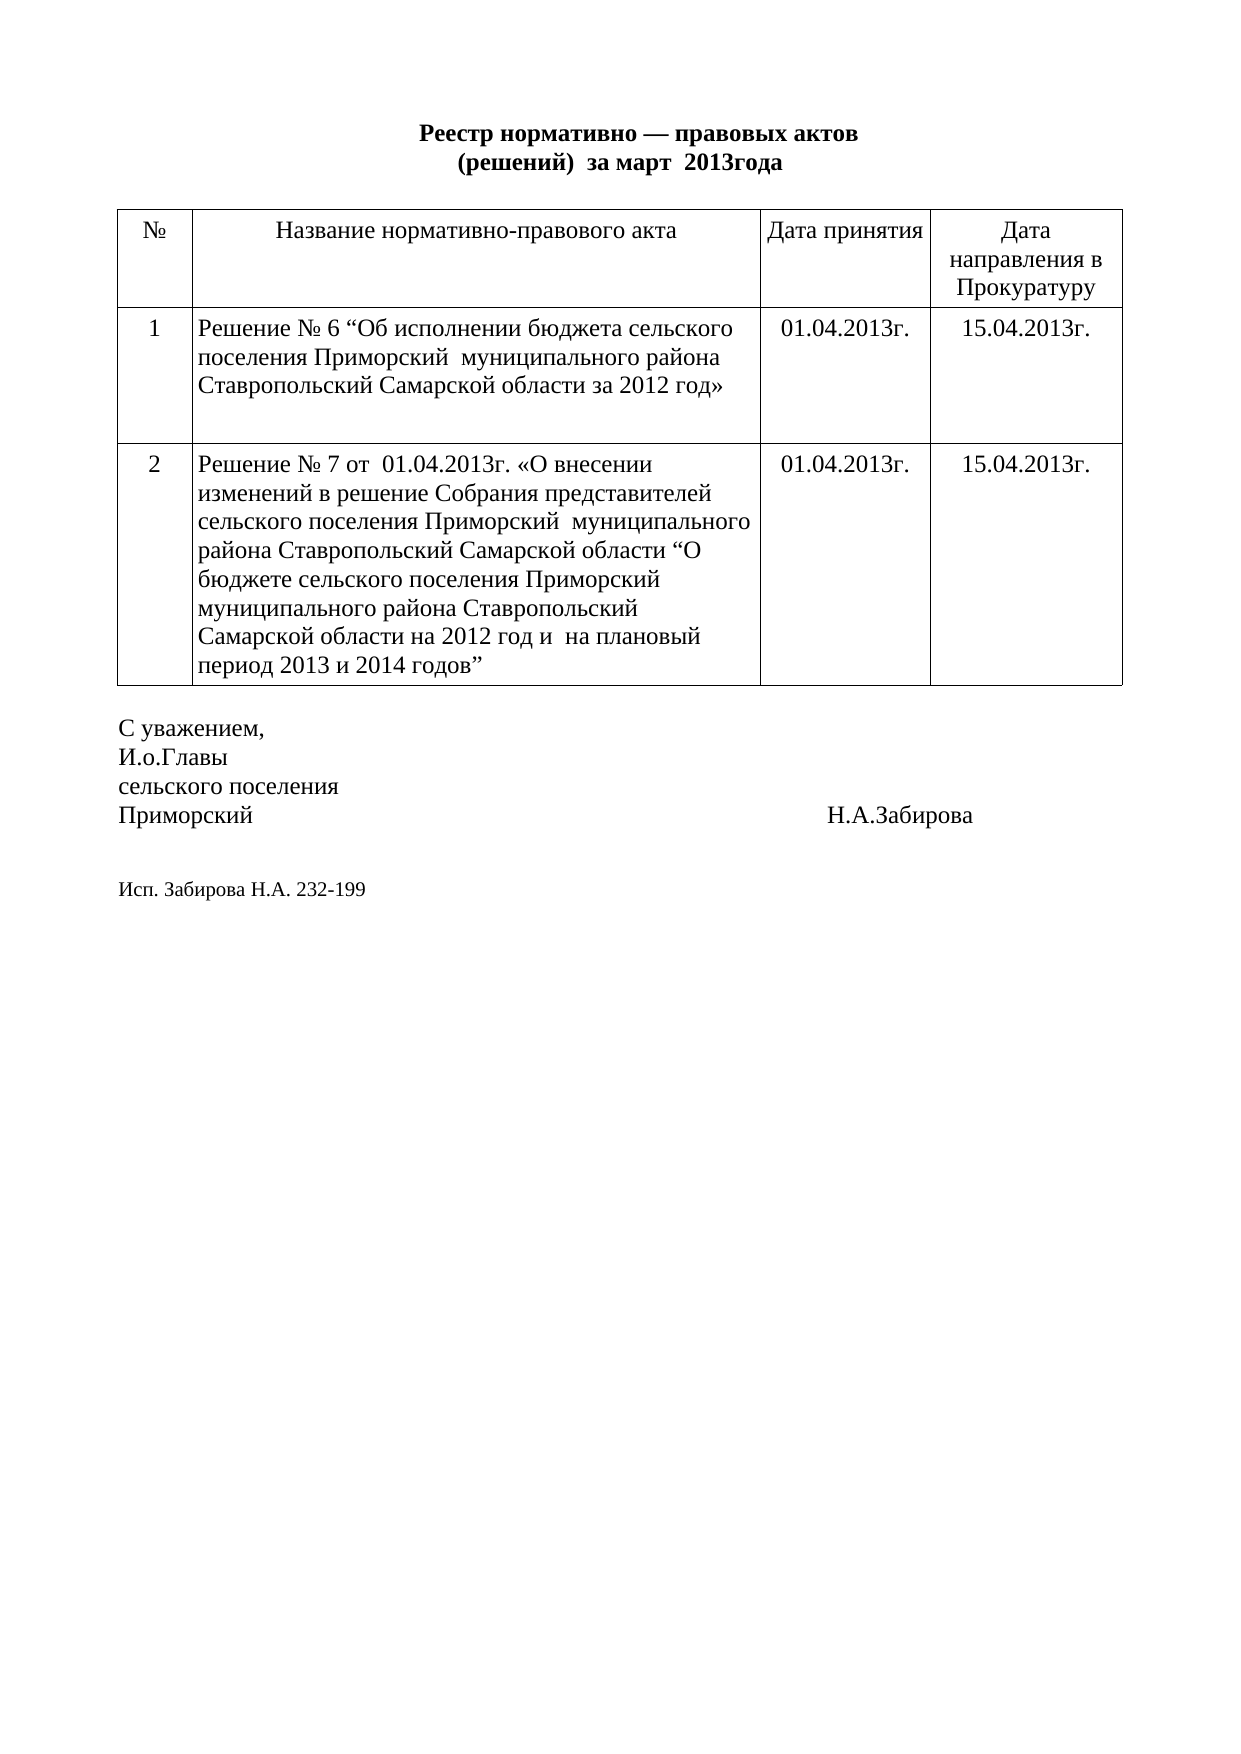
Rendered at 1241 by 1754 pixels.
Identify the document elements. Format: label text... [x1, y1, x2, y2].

table_header Дата принятия [761, 210, 930, 307]
table_cell 15.04.2013г. [931, 444, 1122, 685]
table_header № [118, 210, 192, 307]
table_cell 01.04.2013г. [761, 308, 930, 443]
table_cell 15.04.2013г. [931, 308, 1122, 443]
table_cell Решение № 6 “Об исполнении бюджета сельского поселения Приморский муниципального района Ставропольский Самарской области за 2012 год» [193, 308, 760, 443]
text И.о.Главы [118, 742, 1122, 771]
table_cell Решение № 7 от 01.04.2013г. «О внесении изменений в решение Собрания представителей сельского поселения Приморский муниципального района Ставропольский Самарской области “О бюджете сельского поселения Приморский муниципального района Ставропольский Самарской области на 2012 год и на плановый период 2013 и 2014 годов” [193, 444, 760, 685]
text Приморский Н.А.Забирова [118, 800, 1122, 828]
table_header Дата направления в Прокуратуру [931, 210, 1122, 307]
table_cell 01.04.2013г. [761, 444, 930, 685]
text С уважением, [118, 713, 1122, 742]
text Исп. Забирова Н.А. 232-199 [118, 877, 1122, 901]
text (решений) за март 2013года [118, 147, 1122, 176]
table_cell 1 [118, 308, 192, 443]
table_header Название нормативно-правового акта [193, 210, 760, 307]
text Реестр нормативно — правовых актов [118, 118, 1122, 147]
text сельского поселения [118, 771, 1122, 800]
table_cell 2 [118, 444, 192, 685]
